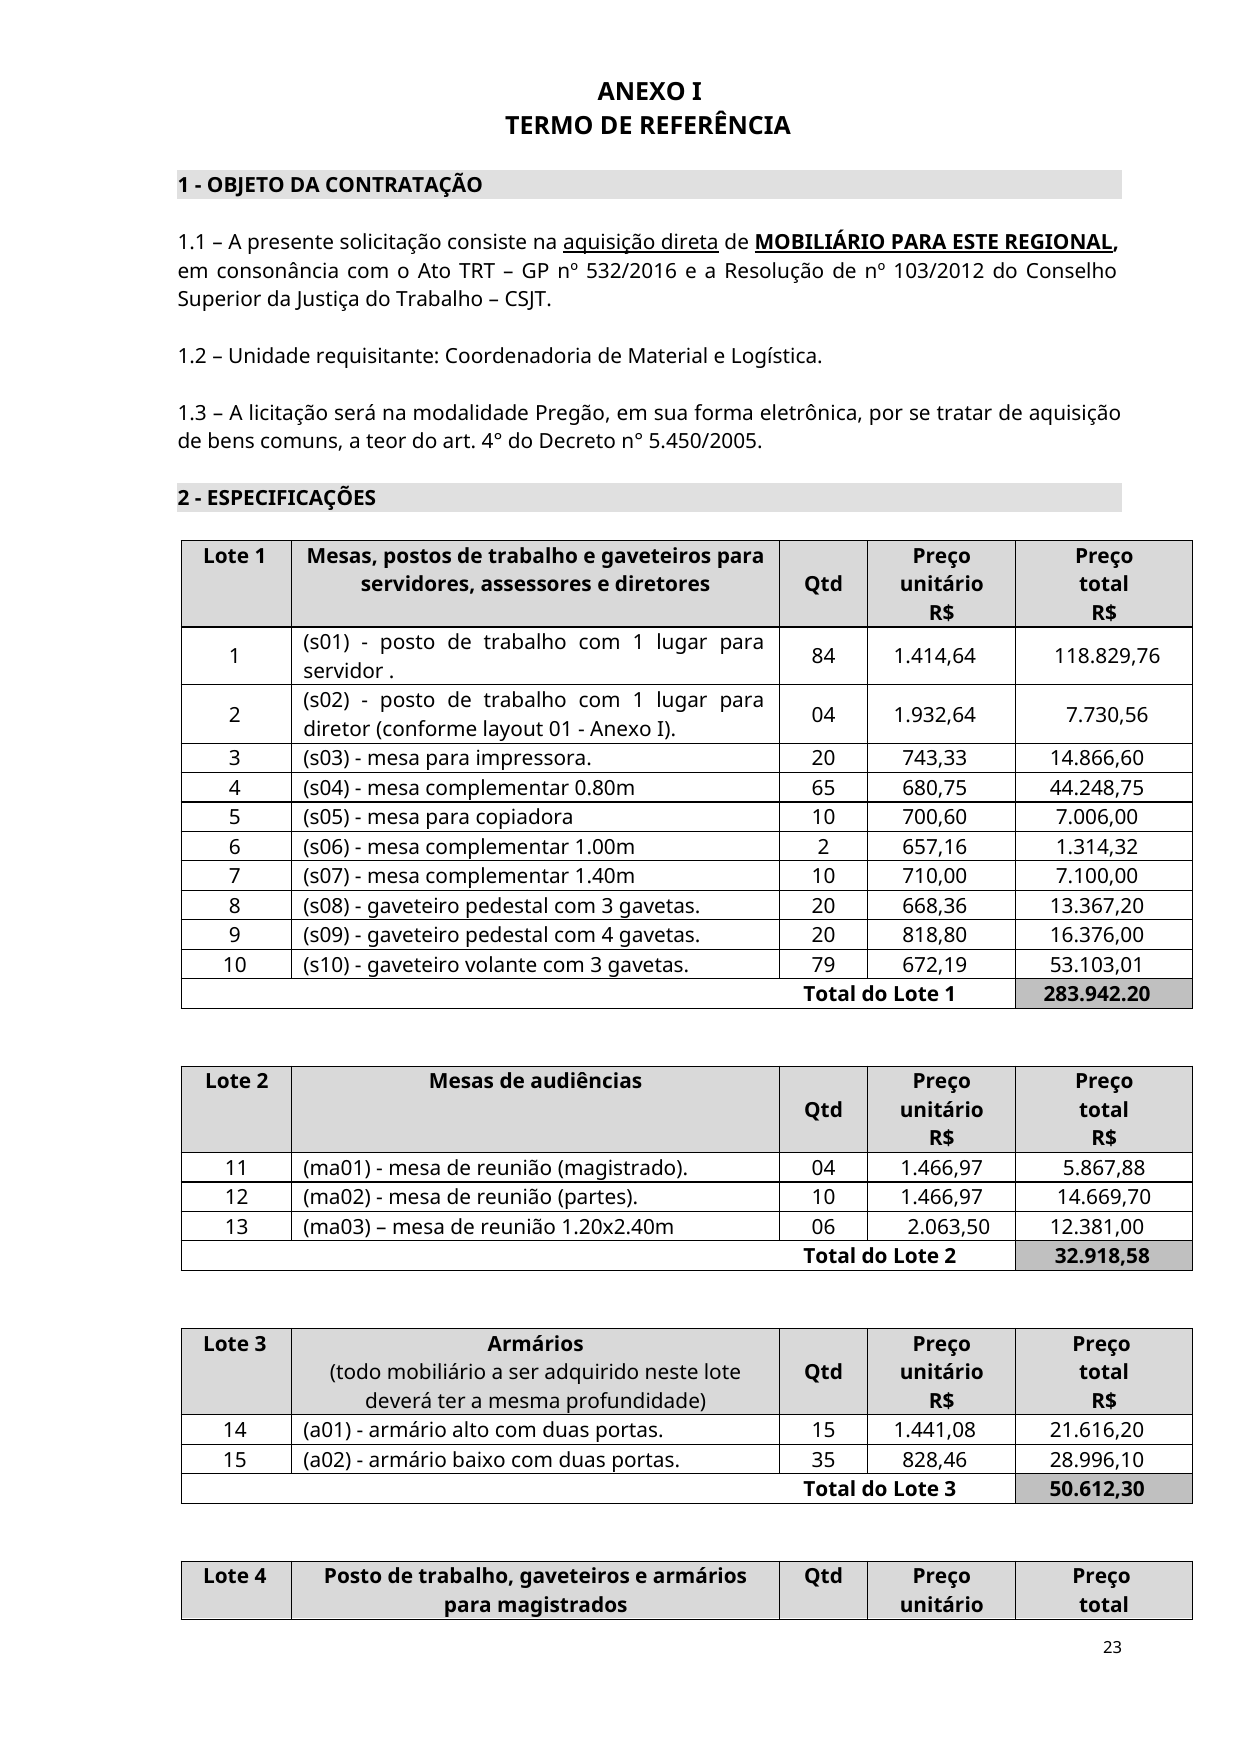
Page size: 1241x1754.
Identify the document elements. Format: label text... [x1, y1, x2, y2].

table_cell 680,75 [868, 773, 1015, 801]
table_cell 14 [182, 1415, 291, 1444]
table_cell 818,80 [868, 920, 1015, 949]
text 1.2 – Unidade requisitante: Coordenadoria de Material e Logística. [177, 341, 1122, 369]
table_cell 14.669,70 [1016, 1183, 1192, 1211]
table_header Lote 2 [182, 1067, 291, 1152]
table_cell 7.006,00 [1016, 803, 1192, 831]
table_header Qtd [780, 541, 867, 626]
table_cell 668,36 [868, 891, 1015, 919]
table_cell 1 [182, 628, 291, 684]
table_cell (s08) - gaveteiro pedestal com 3 gavetas. [292, 891, 779, 919]
table_cell 53.103,01 [1016, 950, 1192, 978]
table_cell 1.932,64 [868, 685, 1015, 742]
table_cell 21.616,20 [1016, 1415, 1192, 1444]
table_header Preço total R$ [1016, 1329, 1192, 1414]
table_cell (s02) - posto de trabalho com 1 lugar para diretor (conforme layout 01 - Anexo I). [292, 685, 779, 742]
table_cell 700,60 [868, 803, 1015, 831]
table_cell (s03) - mesa para impressora. [292, 744, 779, 772]
table_header Lote 4 [182, 1562, 291, 1618]
table_cell (s09) - gaveteiro pedestal com 4 gavetas. [292, 920, 779, 949]
table_cell 1.441,08 [868, 1415, 1015, 1444]
table_cell 2.063,50 [868, 1212, 1015, 1240]
table_header Mesas de audiências [292, 1067, 779, 1152]
table_cell 710,00 [868, 861, 1015, 890]
table_header Qtd [780, 1329, 867, 1414]
text 1.1 – A presente solicitação consiste na aquisição direta de MOBILIÁRIO PARA ESTE REGIONAL, em consonância com o Ato TRT – GP nº 532/2016 e a Resolução de nº 103/2012 do Conselho Superior da Justiça do Trabalho – CSJT. [177, 227, 1118, 313]
table_header Lote 1 [182, 541, 291, 626]
table_cell Total do Lote 3 [182, 1474, 1015, 1503]
table_cell 828,46 [868, 1445, 1015, 1473]
table_cell 15 [182, 1445, 291, 1473]
table_cell Total do Lote 2 [182, 1241, 1015, 1270]
text 1.3 – A licitação será na modalidade Pregão, em sua forma eletrônica, por se tratar de aquisição de bens comuns, a teor do art. 4° do Decreto n° 5.450/2005. [177, 398, 1122, 455]
table_header Preço total [1016, 1562, 1192, 1618]
table_cell (a02) - armário baixo com duas portas. [292, 1445, 779, 1473]
table_cell 32.918,58 [1016, 1241, 1192, 1270]
text 2 - ESPECIFICAÇÕES [177, 483, 1122, 512]
table_cell 8 [182, 891, 291, 919]
text TERMO DE REFERÊNCIA [177, 108, 1118, 142]
table_cell 1.466,97 [868, 1153, 1015, 1181]
text ANEXO I [177, 74, 1122, 108]
table_header Lote 3 [182, 1329, 291, 1414]
table_cell (s10) - gaveteiro volante com 3 gavetas. [292, 950, 779, 978]
table_header Armários (todo mobiliário a ser adquirido neste lote deverá ter a mesma profundidade) [292, 1329, 779, 1414]
table_cell 28.996,10 [1016, 1445, 1192, 1473]
table_cell 79 [780, 950, 867, 978]
table_cell 10 [182, 950, 291, 978]
table_cell 1.466,97 [868, 1183, 1015, 1211]
table_cell 04 [780, 685, 867, 742]
table_cell 2 [780, 832, 867, 860]
table_cell (s04) - mesa complementar 0.80m [292, 773, 779, 801]
table_cell 6 [182, 832, 291, 860]
table_cell 06 [780, 1212, 867, 1240]
table_cell 13.367,20 [1016, 891, 1192, 919]
table_cell 04 [780, 1153, 867, 1181]
table_cell (s01) - posto de trabalho com 1 lugar para servidor . [292, 628, 779, 684]
table_cell 283.942.20 [1016, 979, 1192, 1008]
table_cell 10 [780, 803, 867, 831]
table_header Preço total R$ [1016, 1067, 1192, 1152]
text 1 - OBJETO DA CONTRATAÇÃO [177, 170, 1122, 199]
table_header Preço unitário R$ [868, 1067, 1015, 1152]
table_header Posto de trabalho, gaveteiros e armários para magistrados [292, 1562, 779, 1618]
table_cell 20 [780, 920, 867, 949]
table_header Preço total R$ [1016, 541, 1192, 626]
table_cell 1.414,64 [868, 628, 1015, 684]
table_cell 5.867,88 [1016, 1153, 1192, 1181]
table_header Preço unitário R$ [868, 1329, 1015, 1414]
table_cell 7 [182, 861, 291, 890]
table_header Qtd [780, 1067, 867, 1152]
table_cell (s05) - mesa para copiadora [292, 803, 779, 831]
table_cell 9 [182, 920, 291, 949]
table_cell (a01) - armário alto com duas portas. [292, 1415, 779, 1444]
table_cell 7.730,56 [1016, 685, 1192, 742]
table_cell 10 [780, 861, 867, 890]
table_cell (s06) - mesa complementar 1.00m [292, 832, 779, 860]
table_cell 1.314,32 [1016, 832, 1192, 860]
table_cell 7.100,00 [1016, 861, 1192, 890]
table_cell 10 [780, 1183, 867, 1211]
table_cell Total do Lote 1 [182, 979, 1015, 1008]
table_cell 118.829,76 [1016, 628, 1192, 684]
table_cell 5 [182, 803, 291, 831]
table_cell 3 [182, 744, 291, 772]
table_header Preço unitário [868, 1562, 1015, 1618]
table_cell 11 [182, 1153, 291, 1181]
table_cell 50.612,30 [1016, 1474, 1192, 1503]
table_cell 14.866,60 [1016, 744, 1192, 772]
table_cell (ma03) – mesa de reunião 1.20x2.40m [292, 1212, 779, 1240]
table_cell 44.248,75 [1016, 773, 1192, 801]
table_header Mesas, postos de trabalho e gaveteiros para servidores, assessores e diretores [292, 541, 779, 626]
table_header Qtd [780, 1562, 867, 1618]
table_cell 12.381,00 [1016, 1212, 1192, 1240]
table_cell 657,16 [868, 832, 1015, 860]
table_cell 12 [182, 1183, 291, 1211]
table_cell 2 [182, 685, 291, 742]
table_cell 672,19 [868, 950, 1015, 978]
table_cell 20 [780, 744, 867, 772]
table_cell (ma02) - mesa de reunião (partes). [292, 1183, 779, 1211]
table_cell (s07) - mesa complementar 1.40m [292, 861, 779, 890]
table_header Preço unitário R$ [868, 541, 1015, 626]
table_cell 20 [780, 891, 867, 919]
table_cell 35 [780, 1445, 867, 1473]
table_cell 16.376,00 [1016, 920, 1192, 949]
table_cell 4 [182, 773, 291, 801]
table_cell 13 [182, 1212, 291, 1240]
table_cell 65 [780, 773, 867, 801]
table_cell 84 [780, 628, 867, 684]
table_cell 743,33 [868, 744, 1015, 772]
table_cell 15 [780, 1415, 867, 1444]
table_cell (ma01) - mesa de reunião (magistrado). [292, 1153, 779, 1181]
